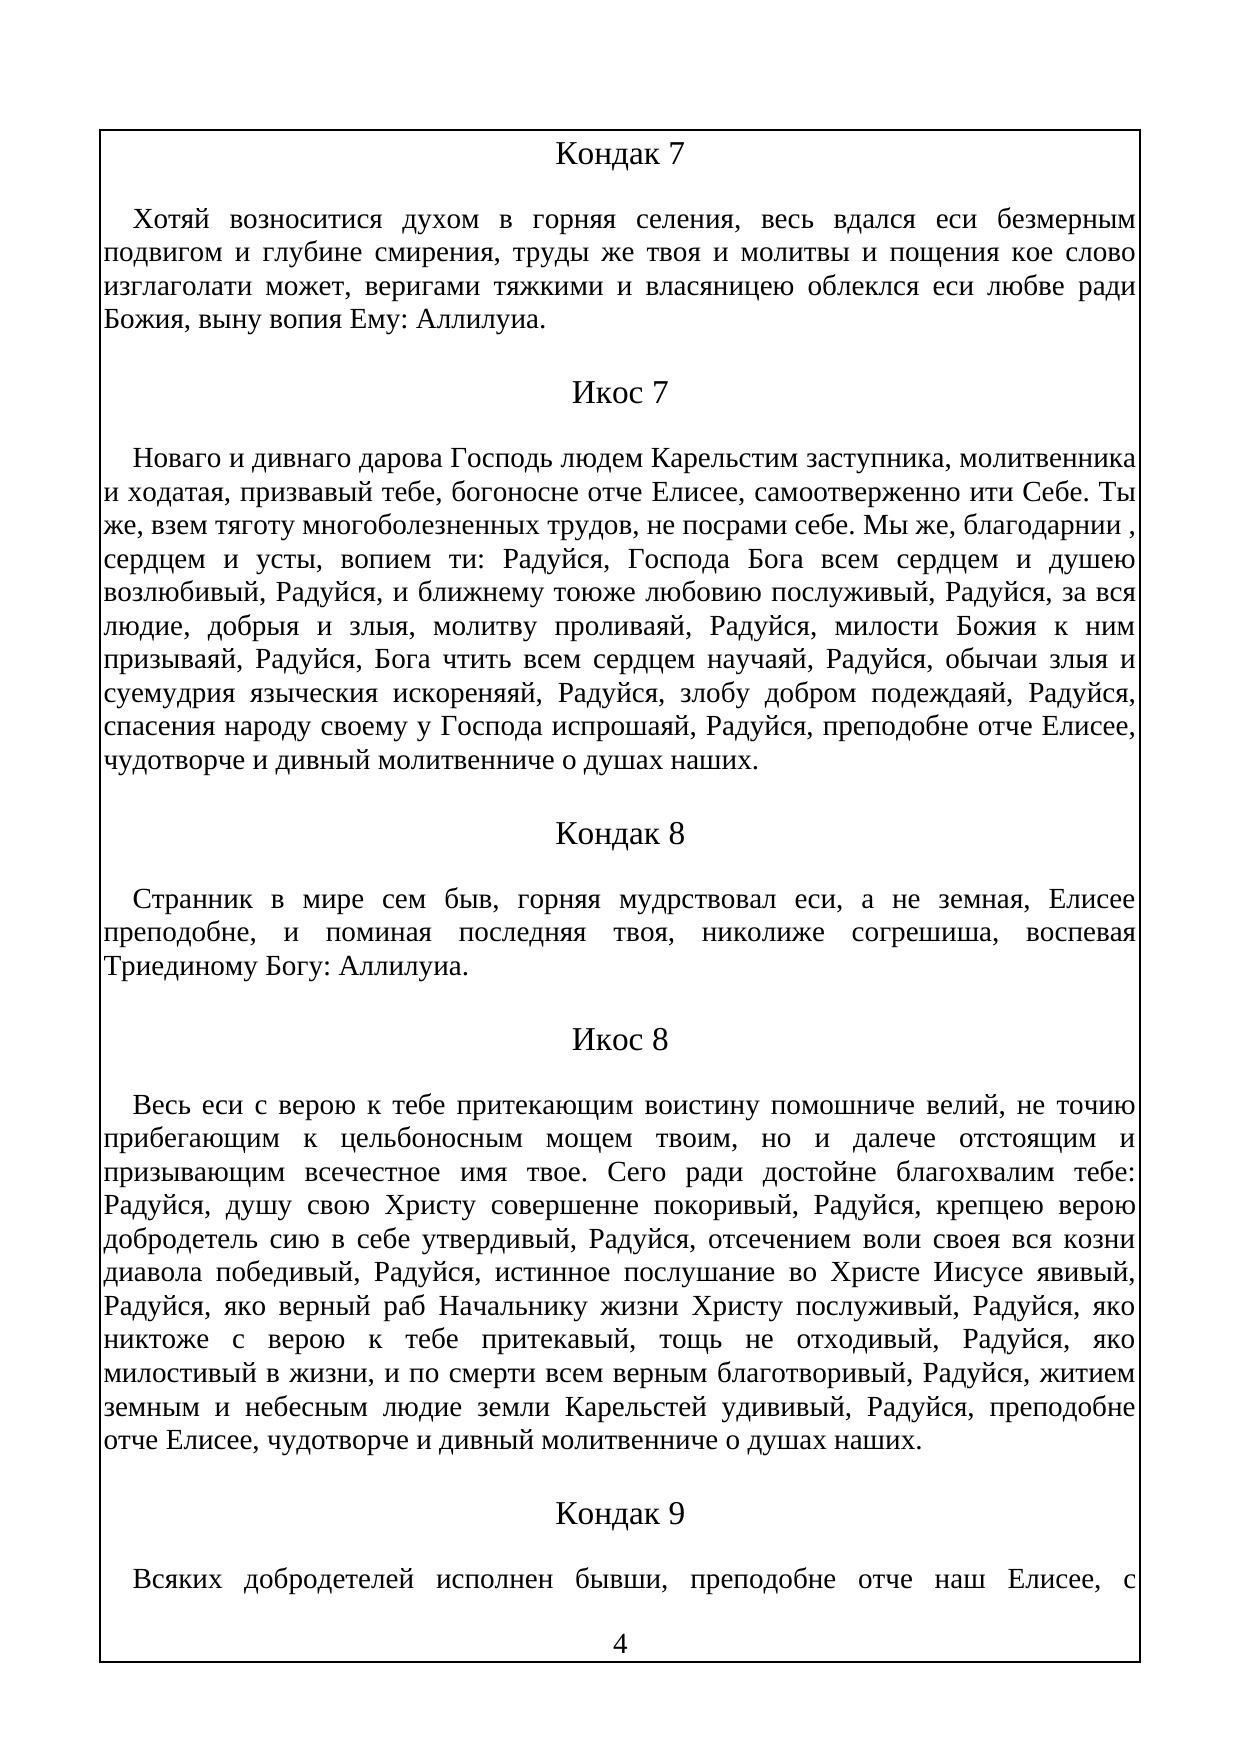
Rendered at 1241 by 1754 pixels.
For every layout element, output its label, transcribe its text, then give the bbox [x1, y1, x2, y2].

subtitle Икос 7 [103, 372, 1137, 411]
text Хотяй возноситися духом в горняя селения, весь вдался еси безмерным подвигом и глубине смирения, труды же твоя и молитвы и пощения кое слово изглаголати может, веригами тяжкими и власяницею облеклся еси любве ради Божия, выну вопия Ему: Аллилуиа. [103, 201, 1137, 335]
subtitle Кондак 7 [103, 133, 1137, 171]
subtitle Кондак 8 [103, 813, 1137, 851]
text Всяких добродетелей исполнен бывши, преподобне отче наш Елисее, с [103, 1561, 1137, 1595]
text Новаго и дивнаго дарова Господь людем Карельстим заступника, молитвенника и ходатая, призвавый тебе, богоносне отче Елисее, самоотверженно ити Себе. Ты же, взем тяготу многоболезненных трудов, не посрами себе. Мы же, благодарнии , сердцем и усты, вопием ти: Радуйся, Господа Бога всем сердцем и душею возлюбивый, Радуйся, и ближнему тоюже любовию послуживый, Радуйся, за вся людие, добрыя и злыя, молитву проливаяй, Радуйся, милости Божия к ним призываяй, Радуйся, Бога чтить всем сердцем научаяй, Радуйся, обычаи злыя и суемудрия языческия искореняяй, Радуйся, злобу добром подеждаяй, Радуйся, спасения народу своему у Господа испрошаяй, Радуйся, преподобне отче Елисее, чудотворче и дивный молитвенниче о душах наших. [103, 440, 1137, 776]
text Странник в мире сем быв, горняя мудрствовал еси, а не земная, Елисее преподобне, и поминая последняя твоя, николиже согрешиша, воспевая Триединому Богу: Аллилуиа. [103, 881, 1137, 982]
text Весь еси с верою к тебе притекающим воистину помошниче велий, не точию прибегающим к цельбоносным мощем твоим, но и далече отстоящим и призывающим всечестное имя твое. Сего ради достойне благохвалим тебе: Радуйся, душу свою Христу совершенне покоривый, Радуйся, крепцею верою добродетель сию в себе утвердивый, Радуйся, отсечением воли своея вся козни диавола победивый, Радуйся, истинное послушание во Христе Иисусе явивый, Радуйся, яко верный раб Начальнику жизни Христу послуживый, Радуйся, яко никтоже с верою к тебе притекавый, тощь не отходивый, Радуйся, яко милостивый в жизни, и по смерти всем верным благотворивый, Радуйся, житием земным и небесным людие земли Карельстей удививый, Радуйся, преподобне отче Елисее, чудотворче и дивный молитвенниче о душах наших. [103, 1087, 1137, 1456]
subtitle Кондак 9 [103, 1493, 1137, 1532]
subtitle Икос 8 [103, 1019, 1137, 1057]
